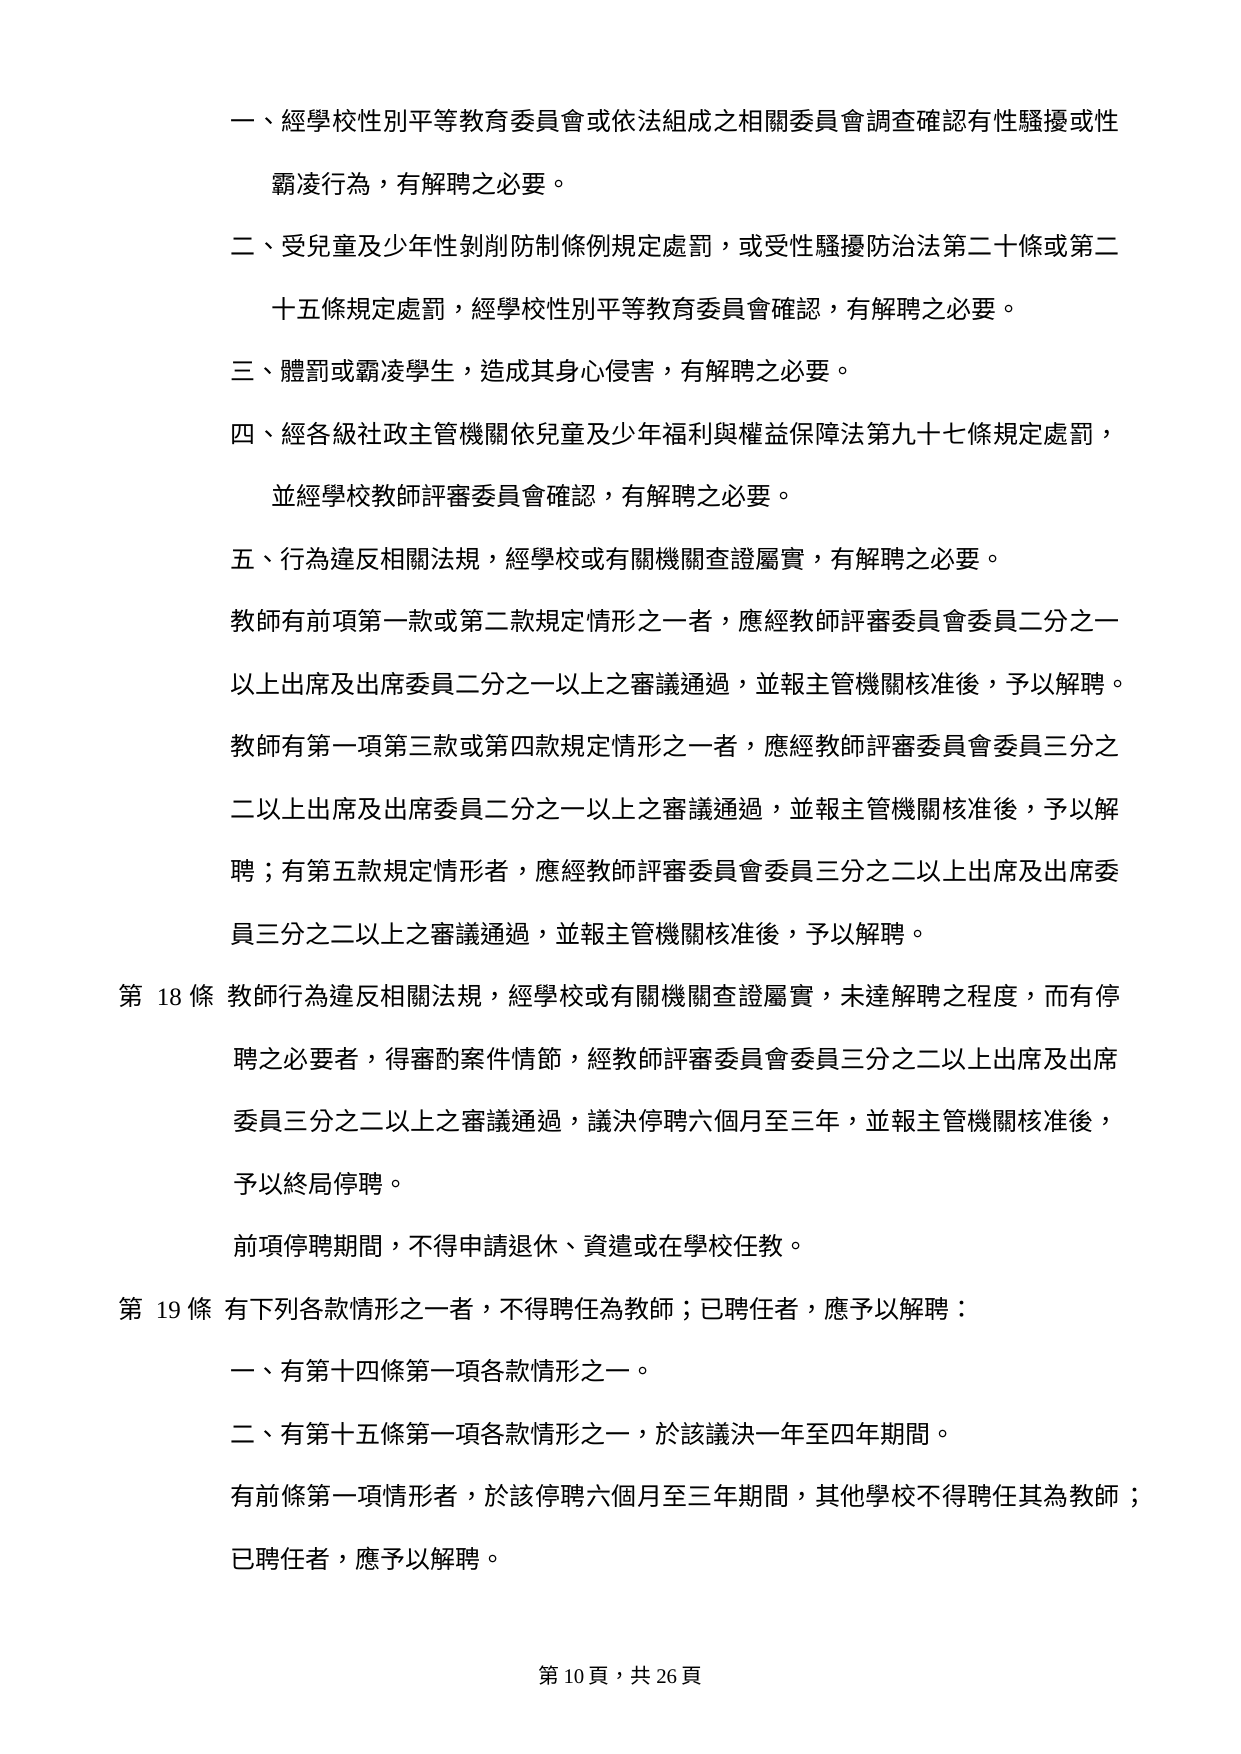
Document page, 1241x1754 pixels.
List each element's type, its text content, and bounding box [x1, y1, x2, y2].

text 第 18 條 教師行為違反相關法規，經學校或有關機關查證屬實，未達解聘之程度，而有停聘之必要者，得審酌案件情節，經教師評審委員會委員三分之二以上出席及出席委員三分之二以上之審議通過，議決停聘六個月至三年，並報主管機關核准後，予以終局停聘。 [118, 953, 1122, 1203]
text 一、有第十四條第一項各款情形之一。 [118, 1328, 1122, 1391]
text 教師有前項第一款或第二款規定情形之一者，應經教師評審委員會委員二分之一以上出席及出席委員二分之一以上之審議通過，並報主管機關核准後，予以解聘。 [230, 578, 1122, 703]
text 二、受兒童及少年性剝削防制條例規定處罰，或受性騷擾防治法第二十條或第二十五條規定處罰，經學校性別平等教育委員會確認，有解聘之必要。 [230, 203, 1122, 328]
text 教師有第一項第三款或第四款規定情形之一者，應經教師評審委員會委員三分之二以上出席及出席委員二分之一以上之審議通過，並報主管機關核准後，予以解聘；有第五款規定情形者，應經教師評審委員會委員三分之二以上出席及出席委員三分之二以上之審議通過，並報主管機關核准後，予以解聘。 [230, 703, 1122, 953]
text 一、經學校性別平等教育委員會或依法組成之相關委員會調查確認有性騷擾或性霸凌行為，有解聘之必要。 [230, 78, 1122, 203]
text 第 19 條 有下列各款情形之一者，不得聘任為教師；已聘任者，應予以解聘： [118, 1266, 1122, 1328]
text 五、行為違反相關法規，經學校或有關機關查證屬實，有解聘之必要。 [230, 516, 1122, 578]
text 三、體罰或霸凌學生，造成其身心侵害，有解聘之必要。 [230, 328, 1122, 391]
text 前項停聘期間，不得申請退休、資遣或在學校任教。 [118, 1203, 1122, 1266]
text 有前條第一項情形者，於該停聘六個月至三年期間，其他學校不得聘任其為教師；已聘任者，應予以解聘。 [230, 1453, 1122, 1578]
text 四、經各級社政主管機關依兒童及少年福利與權益保障法第九十七條規定處罰，並經學校教師評審委員會確認，有解聘之必要。 [230, 391, 1122, 516]
text 二、有第十五條第一項各款情形之一，於該議決一年至四年期間。 [118, 1391, 1122, 1453]
